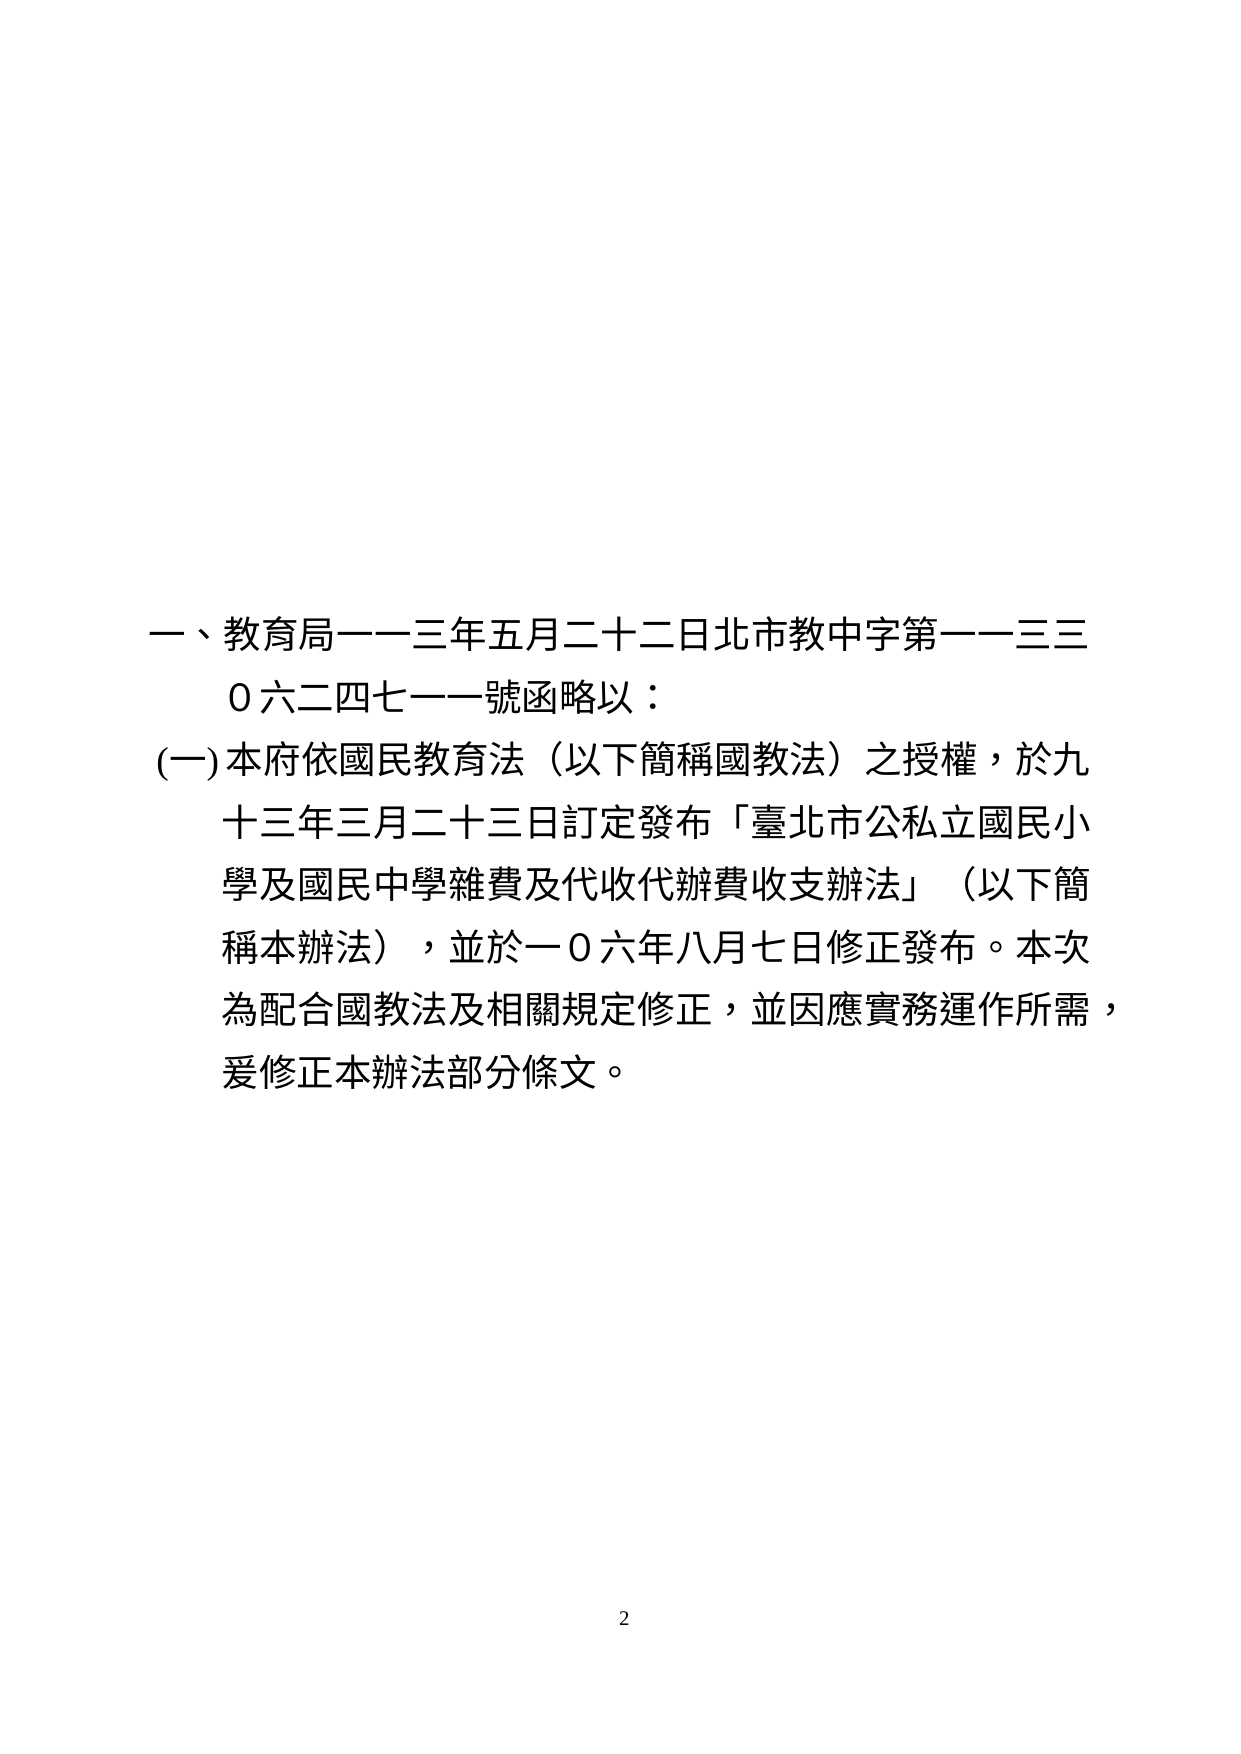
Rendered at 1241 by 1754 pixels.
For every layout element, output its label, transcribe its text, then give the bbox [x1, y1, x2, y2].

text (一) 本府依國民教育法（以下簡稱國教法）之授權，於九十三年三月二十三日訂定發布「臺北市公私立國民小學及國民中學雜費及代收代辦費收支辦法」（以下簡稱本辦法），並於一０六年八月七日修正發布。本次為配合國教法及相關規定修正，並因應實務運作所需，爰修正本辦法部分條文。 [156, 716, 1092, 1091]
text 一、教育局一一三年五月二十二日北市教中字第一一三三０六二四七一一號函略以： [148, 591, 1092, 716]
